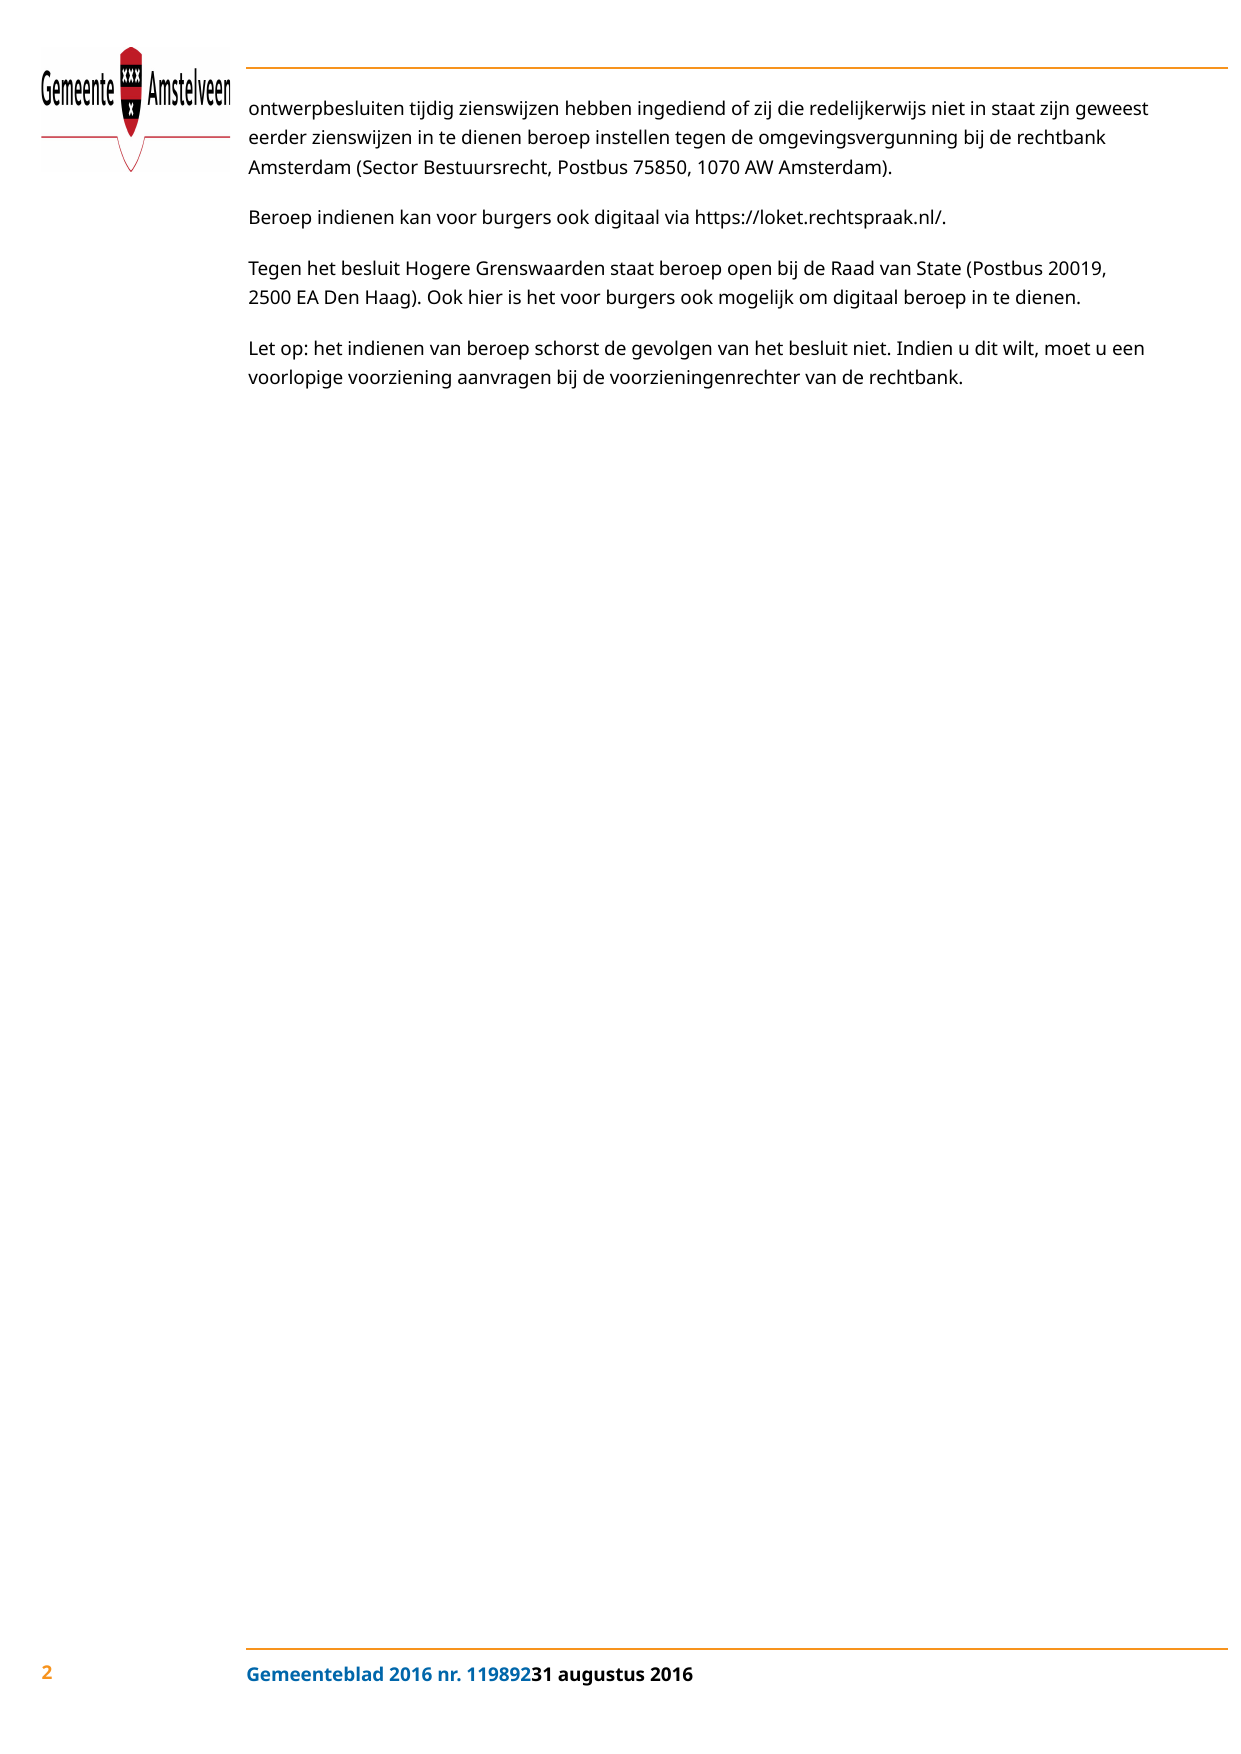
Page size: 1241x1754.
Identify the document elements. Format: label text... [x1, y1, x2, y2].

text Tegen het besluit Hogere Grenswaarden staat beroep open bij de Raad van State (Postbus 20019, 2500 EA Den Haag). Ook hier is het voor burgers ook mogelijk om digitaal beroep in te dienen. [248, 255, 1152, 310]
text Let op: het indienen van beroep schorst de gevolgen van het besluit niet. Indien u dit wilt, moet u een voorlopige voorziening aanvragen bij de voorzieningenrechter van de rechtbank. [248, 335, 1152, 390]
text ontwerpbesluiten tijdig zienswijzen hebben ingediend of zij die redelijkerwijs niet in staat zijn geweest eerder zienswijzen in te dienen beroep instellen tegen de omgevingsvergunning bij de rechtbank Amsterdam (Sector Bestuursrecht, Postbus 75850, 1070 AW Amsterdam). [248, 95, 1152, 180]
text Beroep indienen kan voor burgers ook digitaal via https://loket.rechtspraak.nl/. [248, 204, 1152, 230]
picture [41, 47, 231, 172]
